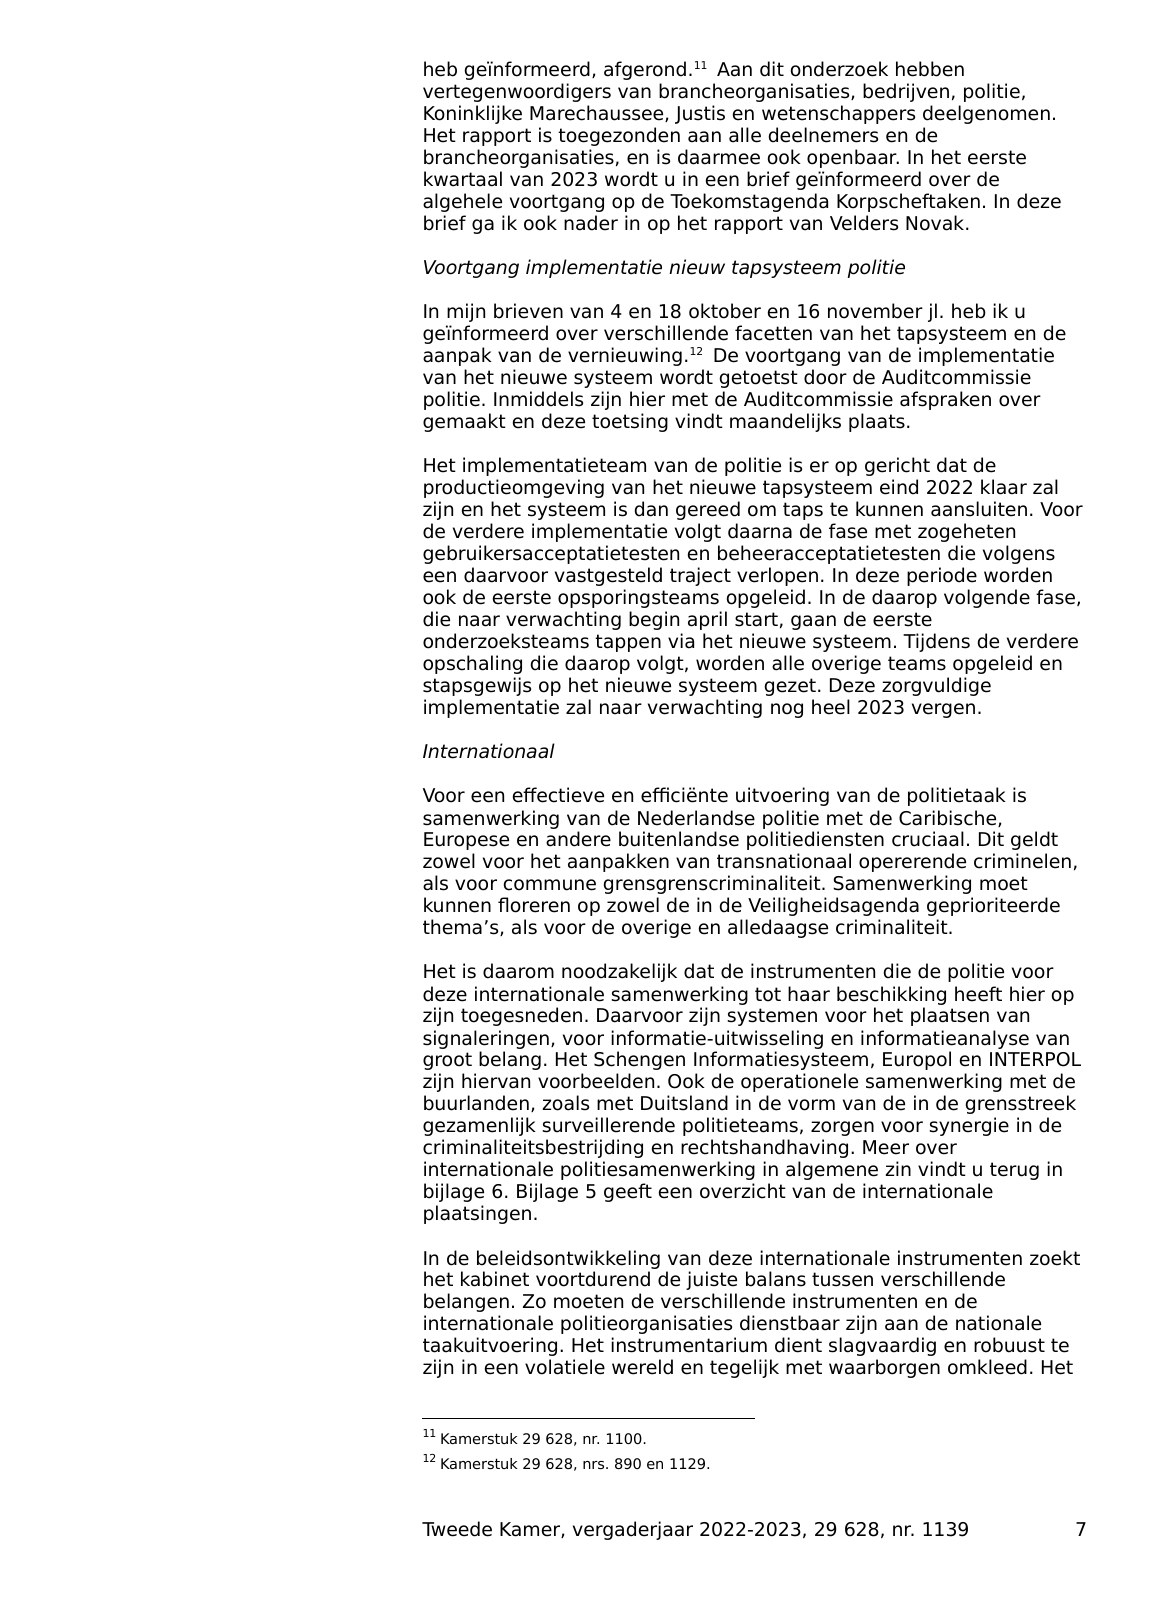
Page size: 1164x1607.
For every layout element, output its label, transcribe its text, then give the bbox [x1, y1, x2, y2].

subtitle Voortgang implementatie nieuw tapsysteem politie [422, 257, 1087, 279]
text Het is daarom noodzakelijk dat de instrumenten die de politie voor deze internationale samenwerking tot haar beschikking heeft hier op zijn toegesneden. Daarvoor zijn systemen voor het plaatsen van signaleringen, voor informatie-uitwisseling en informatieanalyse van groot belang. Het Schengen Informatiesysteem, Europol en INTERPOL zijn hiervan voorbeelden. Ook de operationele samenwerking met de buurlanden, zoals met Duitsland in de vorm van de in de grensstreek gezamenlijk surveillerende politieteams, zorgen voor synergie in de criminaliteitsbestrijding en rechtshandhaving. Meer over internationale politiesamenwerking in algemene zin vindt u terug in bijlage 6. Bijlage 5 geeft een overzicht van de internationale plaatsingen. [422, 961, 1087, 1225]
text In de beleidsontwikkeling van deze internationale instrumenten zoekt het kabinet voortdurend de juiste balans tussen verschillende belangen. Zo moeten de verschillende instrumenten en de internationale politieorganisaties dienstbaar zijn aan de nationale taakuitvoering. Het instrumentarium dient slagvaardig en robuust te zijn in een volatiele wereld en tegelijk met waarborgen omkleed. Het [422, 1247, 1087, 1379]
subtitle Internationaal [422, 741, 1087, 763]
text Voor een effectieve en efficiënte uitvoering van de politietaak is samenwerking van de Nederlandse politie met de Caribische, Europese en andere buitenlandse politiediensten cruciaal. Dit geldt zowel voor het aanpakken van transnationaal opererende criminelen, als voor commune grensgrenscriminaliteit. Samenwerking moet kunnen floreren op zowel de in de Veiligheidsagenda geprioriteerde thema’s, als voor de overige en alledaagse criminaliteit. [422, 785, 1087, 939]
text Kamerstuk 29 628, nrs. 890 en 1129. [422, 1452, 1087, 1474]
text Kamerstuk 29 628, nr. 1100. [422, 1427, 1087, 1449]
text In mijn brieven van 4 en 18 oktober en 16 november jl. heb ik u geïnformeerd over verschillende facetten van het tapsysteem en de aanpak van de vernieuwing. De voortgang van de implementatie van het nieuwe systeem wordt getoetst door de Auditcommissie politie. Inmiddels zijn hier met de Auditcommissie afspraken over gemaakt en deze toetsing vindt maandelijks plaats. [422, 301, 1087, 433]
text heb geïnformeerd, afgerond. Aan dit onderzoek hebben vertegenwoordigers van brancheorganisaties, bedrijven, politie, Koninklijke Marechaussee, Justis en wetenschappers deelgenomen. Het rapport is toegezonden aan alle deelnemers en de brancheorganisaties, en is daarmee ook openbaar. In het eerste kwartaal van 2023 wordt u in een brief geïnformeerd over de algehele voortgang op de Toekomstagenda Korpscheftaken. In deze brief ga ik ook nader in op het rapport van Velders Novak. [422, 59, 1087, 235]
text Het implementatieteam van de politie is er op gericht dat de productieomgeving van het nieuwe tapsysteem eind 2022 klaar zal zijn en het systeem is dan gereed om taps te kunnen aansluiten. Voor de verdere implementatie volgt daarna de fase met zogeheten gebruikersacceptatietesten en beheeracceptatietesten die volgens een daarvoor vastgesteld traject verlopen. In deze periode worden ook de eerste opsporingsteams opgeleid. In de daarop volgende fase, die naar verwachting begin april start, gaan de eerste onderzoeksteams tappen via het nieuwe systeem. Tijdens de verdere opschaling die daarop volgt, worden alle overige teams opgeleid en stapsgewijs op het nieuwe systeem gezet. Deze zorgvuldige implementatie zal naar verwachting nog heel 2023 vergen. [422, 455, 1087, 719]
